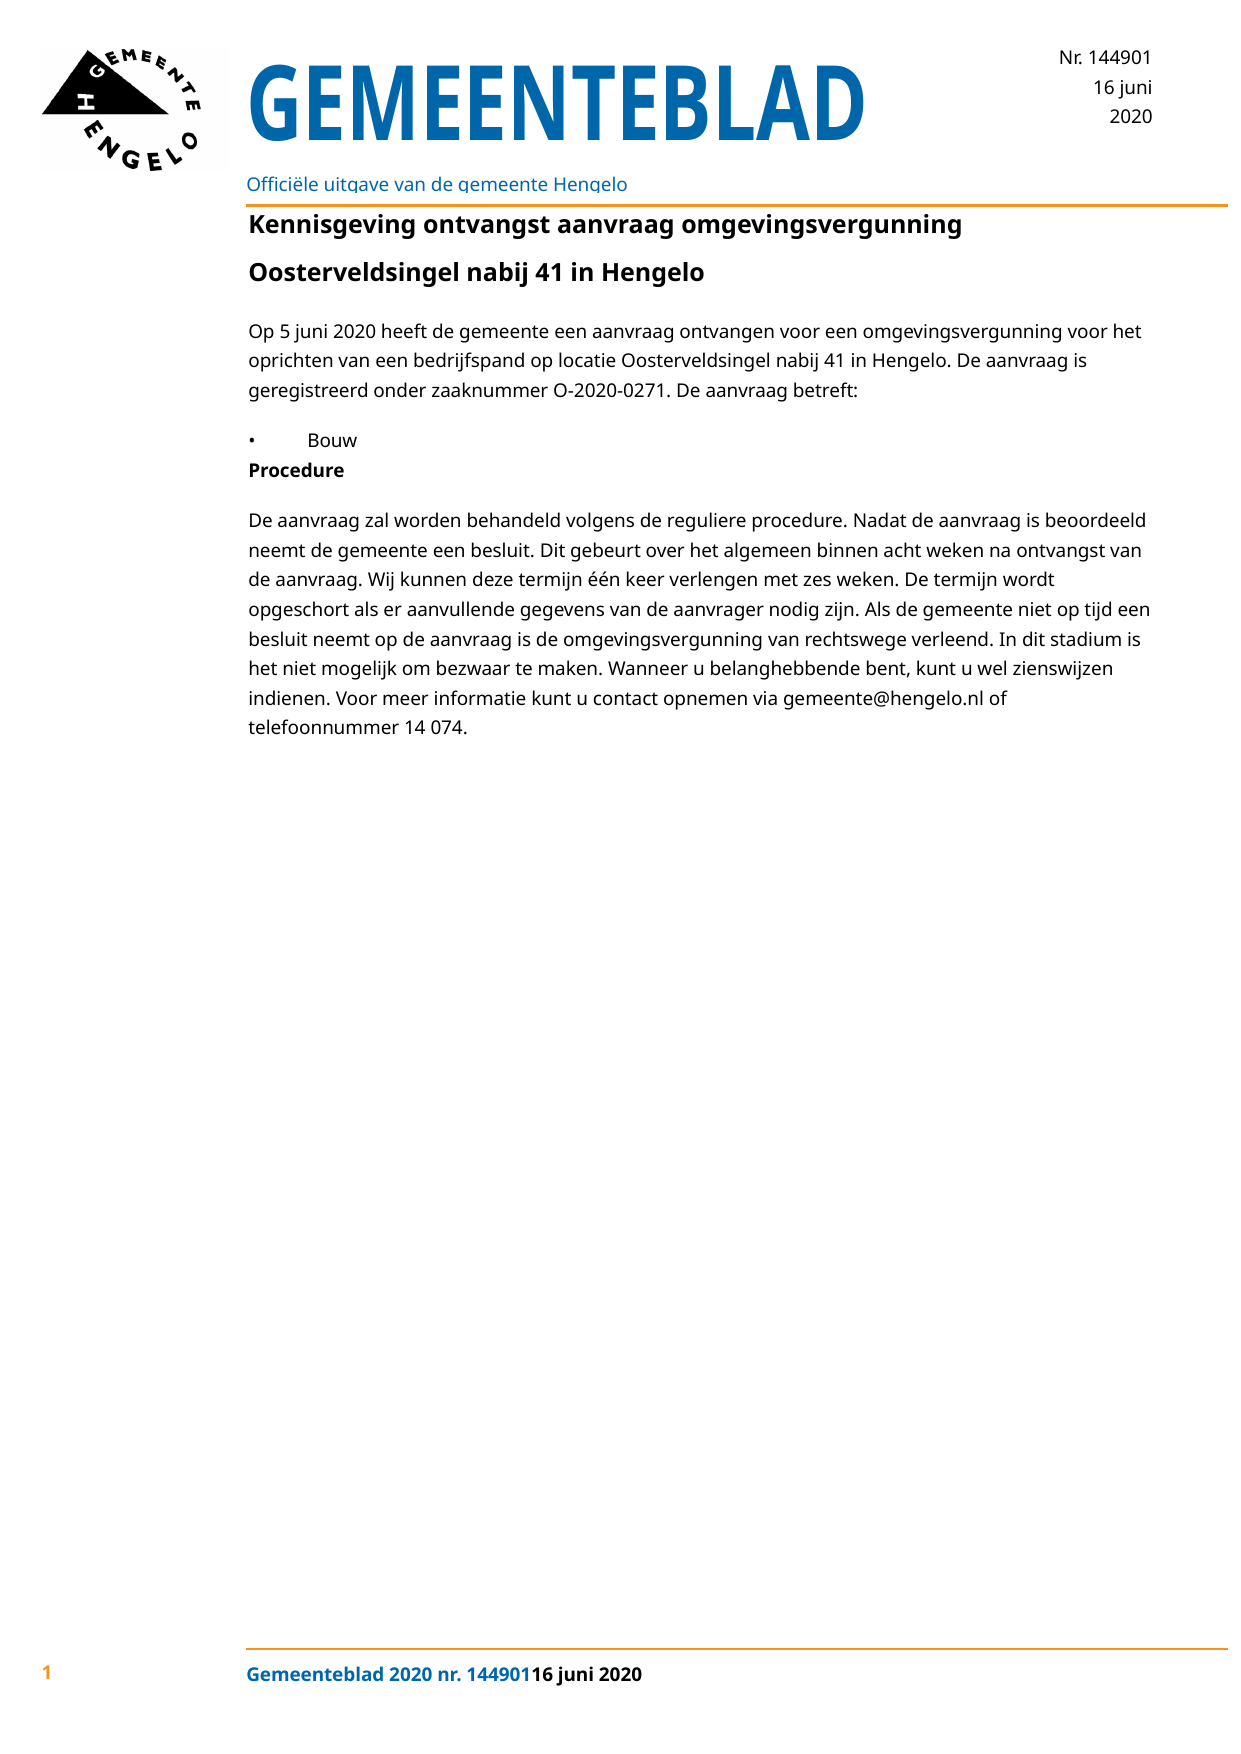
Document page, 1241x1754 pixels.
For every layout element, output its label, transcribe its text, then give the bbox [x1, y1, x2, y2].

text Kennisgeving ontvangst aanvraag omgevingsvergunning Oosterveldsingel nabij 41 in Hengelo [248, 207, 1152, 288]
text Op 5 juni 2020 heeft de gemeente een aanvraag ontvangen voor een omgevingsvergunning voor het oprichten van een bedrijfspand op locatie Oosterveldsingel nabij 41 in Hengelo. De aanvraag is geregistreerd onder zaaknummer O-2020-0271. De aanvraag betreft: [248, 318, 1152, 403]
text Procedure [248, 457, 1152, 483]
list Bouw [248, 427, 1152, 453]
text De aanvraag zal worden behandeld volgens de reguliere procedure. Nadat de aanvraag is beoordeeld neemt de gemeente een besluit. Dit gebeurt over het algemeen binnen acht weken na ontvangst van de aanvraag. Wij kunnen deze termijn één keer verlengen met zes weken. De termijn wordt opgeschort als er aanvullende gegevens van de aanvrager nodig zijn. Als de gemeente niet op tijd een besluit neemt op de aanvraag is de omgevingsvergunning van rechtswege verleend. In dit stadium is het niet mogelijk om bezwaar te maken. Wanneer u belanghebbende bent, kunt u wel zienswijzen indienen. Voor meer informatie kunt u contact opnemen via gemeente@hengelo.nl of telefoonnummer 14 074. [248, 507, 1152, 740]
picture [41, 47, 231, 172]
